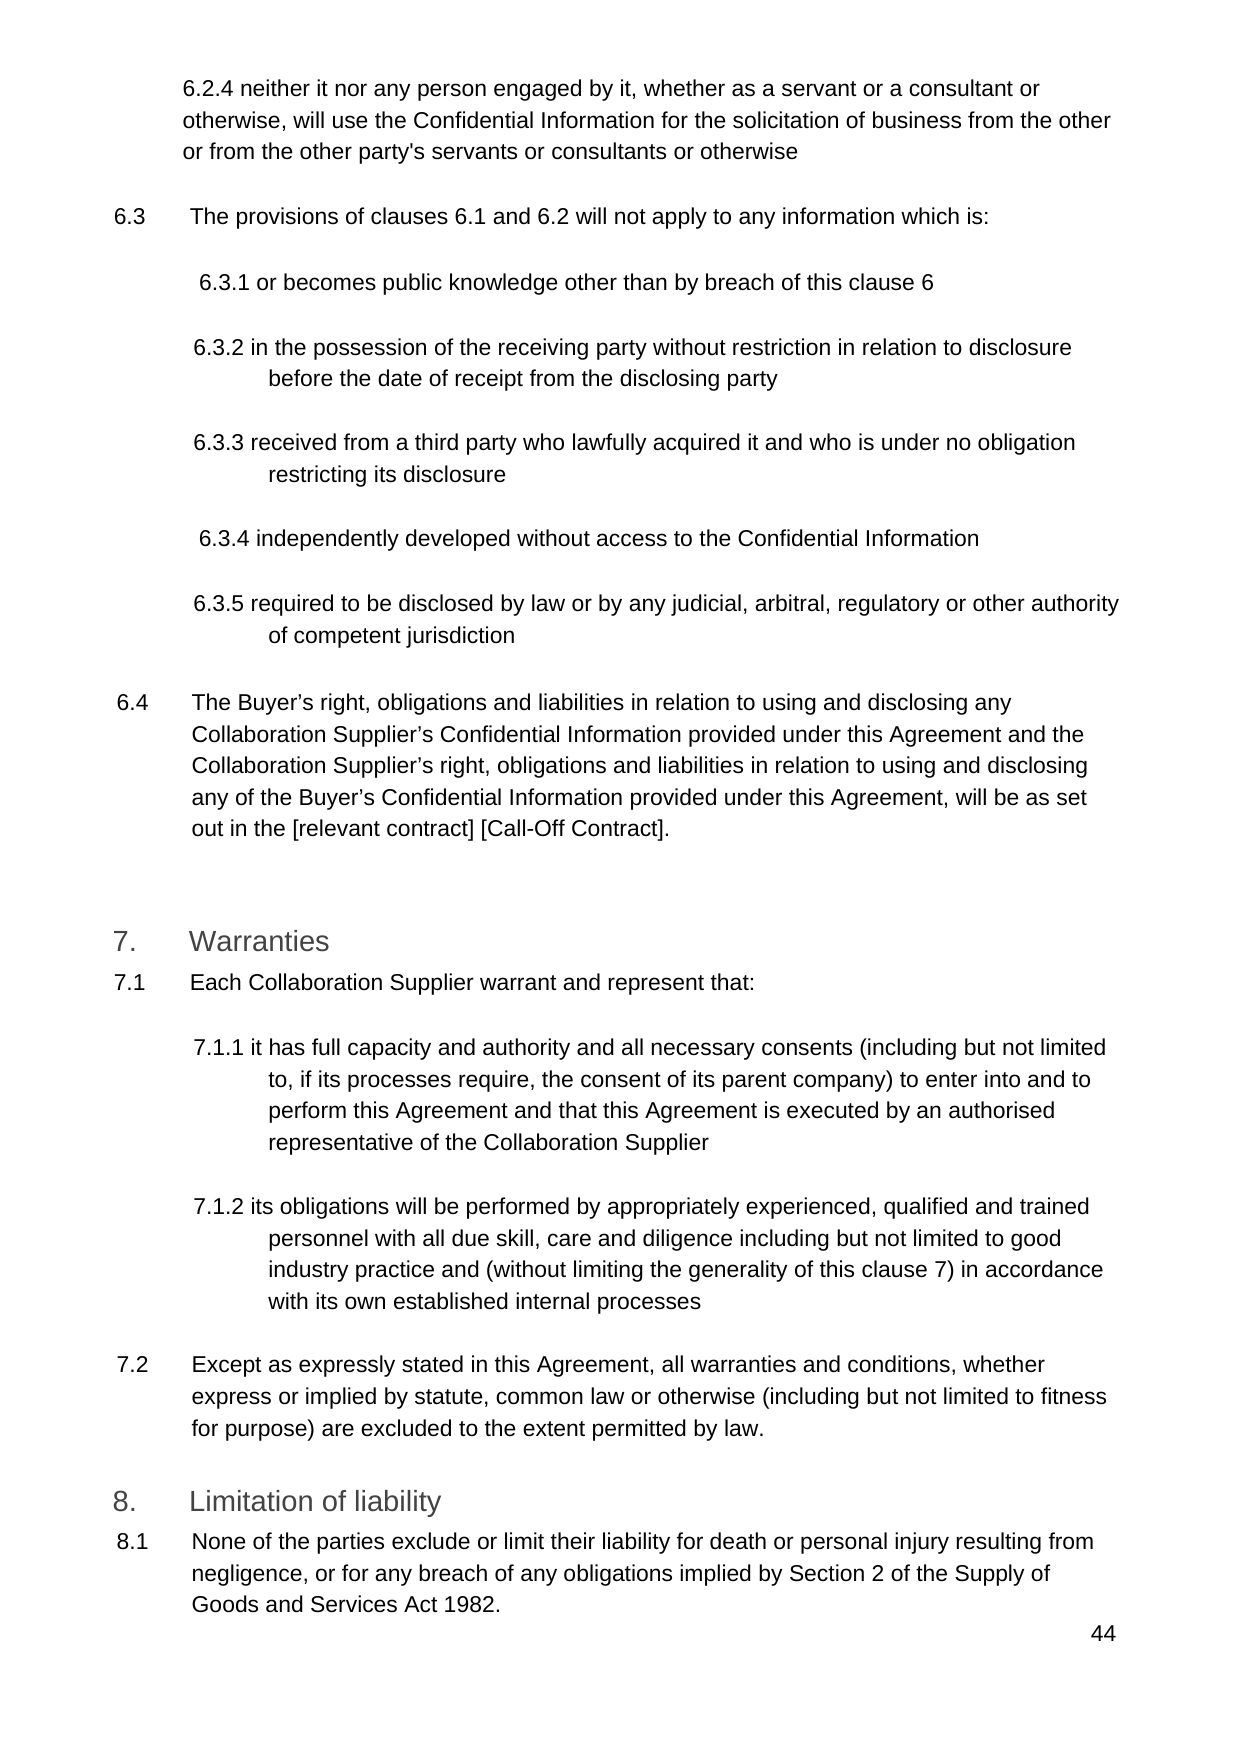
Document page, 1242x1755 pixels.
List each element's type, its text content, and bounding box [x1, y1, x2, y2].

text 6.3.5 required to be disclosed by law or by any judicial, arbitral, regulatory or other authority of competent jurisdiction [193, 590, 1121, 648]
subtitle 7. Warranties [0, 924, 1122, 958]
text 7.1 Each Collaboration Supplier warrant and represent that: [0, 968, 1122, 997]
text 6.3.3 received from a third party who lawfully acquired it and who is under no obligation restricting its disclosure [193, 429, 1121, 487]
text 6.3.1 or becomes public knowledge other than by breach of this clause 6 [0, 268, 1122, 296]
text 7.1.1 it has full capacity and authority and all necessary consents (including but not limited to, if its processes require, the consent of its parent company) to enter into and to perform this Agreement and that this Agreement is executed by an authorised representative of the Collaboration Supplier [193, 1034, 1121, 1155]
text 6.2.4 neither it nor any person engaged by it, whether as a servant or a consultant or otherwise, will use the Confidential Information for the solicitation of business from the other or from the other party's servants or consultants or otherwise [182, 75, 1121, 164]
text 6.4 The Buyer’s right, obligations and liabilities in relation to using and disclosing any Collaboration Supplier’s Confidential Information provided under this Agreement and the Collaboration Supplier’s right, obligations and liabilities in relation to using and disclosing any of the Buyer’s Confidential Information provided under this Agreement, will be as set out in the [relevant contract] [Call-Off Contract]. [116, 689, 1121, 842]
text 7.2 Except as expressly stated in this Agreement, all warranties and conditions, whether express or implied by statute, common law or otherwise (including but not limited to fitness for purpose) are excluded to the extent permitted by law. [116, 1351, 1121, 1441]
text 6.3.4 independently developed without access to the Confidential Information [0, 524, 1122, 552]
subtitle 8. Limitation of liability [0, 1484, 1122, 1517]
text 6.3 The provisions of clauses 6.1 and 6.2 will not apply to any information which is: [0, 202, 1122, 230]
text 6.3.2 in the possession of the receiving party without restriction in relation to disclosure before the date of receipt from the disclosing party [193, 334, 1121, 392]
text 8.1 None of the parties exclude or limit their liability for death or personal injury resulting from negligence, or for any breach of any obligations implied by Section 2 of the Supply of Goods and Services Act 1982. [116, 1528, 1121, 1618]
text 7.1.2 its obligations will be performed by appropriately experienced, qualified and trained personnel with all due skill, care and diligence including but not limited to good industry practice and (without limiting the generality of this clause 7) in accordance with its own established internal processes [193, 1193, 1121, 1314]
